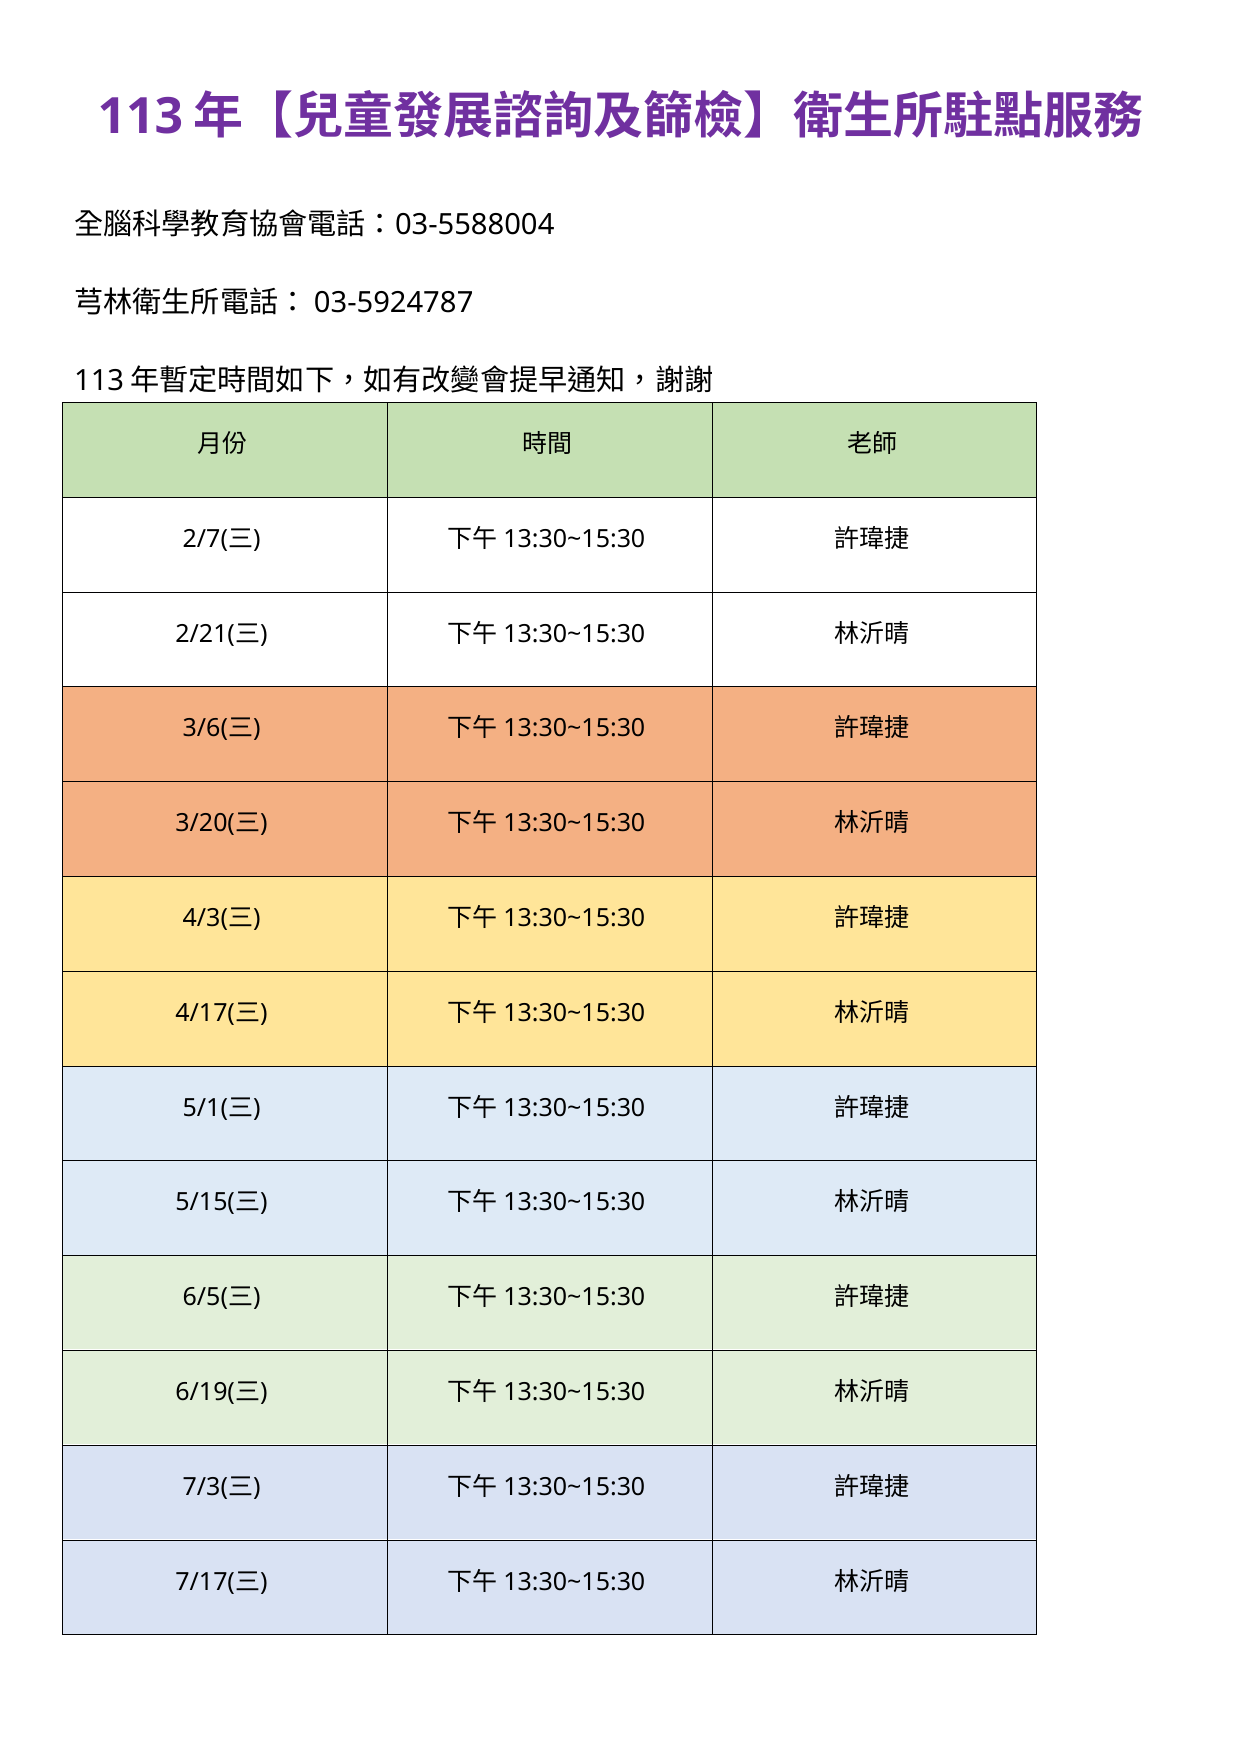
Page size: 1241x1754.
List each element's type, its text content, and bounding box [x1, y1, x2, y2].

text 113年暫定時間如下，如有改變會提早通知，謝謝 [74, 357, 1165, 399]
text 全腦科學教育協會電話：03-5588004 [74, 201, 1165, 243]
table_cell 下午 13:30~15:30 [388, 1256, 712, 1349]
table_cell 5/1(三) [63, 1067, 387, 1160]
table_cell 下午 13:30~15:30 [388, 593, 712, 686]
table_cell 2/21(三) [63, 593, 387, 686]
table_cell 許瑋捷 [713, 1256, 1036, 1349]
table_cell 許瑋捷 [713, 1067, 1036, 1160]
table_cell 林沂晴 [713, 1351, 1036, 1444]
table_cell 林沂晴 [713, 1161, 1036, 1255]
table_cell 2/7(三) [63, 498, 387, 592]
table_cell 下午 13:30~15:30 [388, 1351, 712, 1444]
table_cell 下午 13:30~15:30 [388, 1446, 712, 1539]
table_cell 下午 13:30~15:30 [388, 498, 712, 592]
table_cell 下午 13:30~15:30 [388, 972, 712, 1066]
table_cell 許瑋捷 [713, 877, 1036, 971]
table_cell 下午 13:30~15:30 [388, 1067, 712, 1160]
table_header 老師 [713, 403, 1036, 497]
table_cell 下午 13:30~15:30 [388, 1161, 712, 1255]
table_header 月份 [63, 403, 387, 497]
table_cell 林沂晴 [713, 1541, 1036, 1634]
table_cell 許瑋捷 [713, 498, 1036, 592]
table_cell 林沂晴 [713, 593, 1036, 686]
table_header 時間 [388, 403, 712, 497]
table_cell 4/3(三) [63, 877, 387, 971]
table_cell 下午 13:30~15:30 [388, 782, 712, 876]
table_cell 下午 13:30~15:30 [388, 877, 712, 971]
table_cell 下午 13:30~15:30 [388, 1541, 712, 1634]
table_cell 許瑋捷 [713, 1446, 1036, 1539]
table_cell 許瑋捷 [713, 687, 1036, 781]
table_cell 林沂晴 [713, 782, 1036, 876]
text 芎林衛生所電話： 03-5924787 [74, 278, 1165, 321]
table_cell 5/15(三) [63, 1161, 387, 1255]
table_cell 7/17(三) [63, 1541, 387, 1634]
table_cell 下午 13:30~15:30 [388, 687, 712, 781]
table_cell 3/6(三) [63, 687, 387, 781]
table_cell 7/3(三) [63, 1446, 387, 1539]
table_cell 4/17(三) [63, 972, 387, 1066]
table_cell 6/19(三) [63, 1351, 387, 1444]
table_cell 林沂晴 [713, 972, 1036, 1066]
text 113年【兒童發展諮詢及篩檢】衛生所駐點服務 [75, 75, 1165, 148]
table_cell 6/5(三) [63, 1256, 387, 1349]
table_cell 3/20(三) [63, 782, 387, 876]
